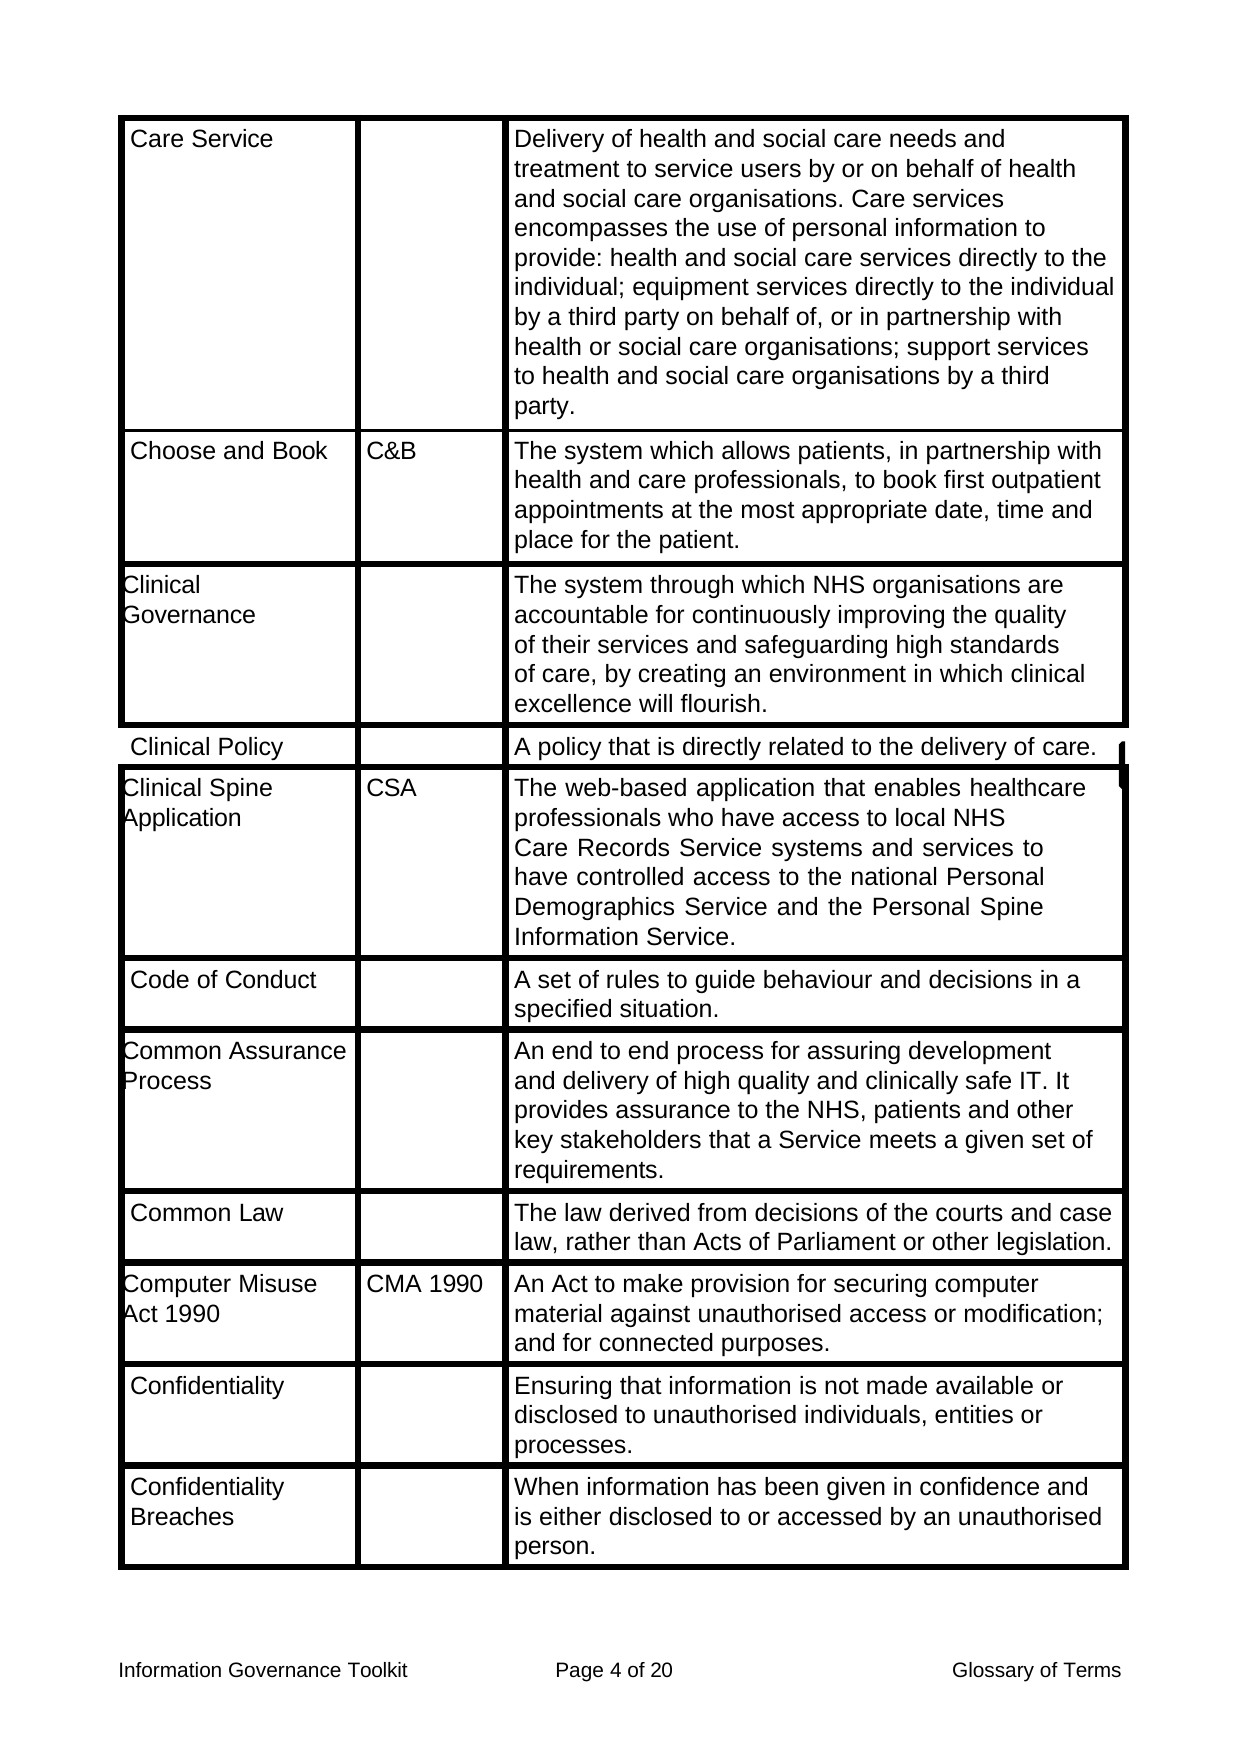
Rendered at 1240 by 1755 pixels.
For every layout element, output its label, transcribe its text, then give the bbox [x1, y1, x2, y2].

table_cell Clinical Governance [125, 567, 355, 722]
table_cell [361, 567, 502, 722]
table_cell [361, 1367, 502, 1462]
table_cell Clinical Spine Application [125, 770, 355, 955]
table_header Care Service [125, 121, 355, 429]
table_cell The system through which NHS organisations are accountable for continuously improving the quality of their services and safeguarding high standards of care, by creating an environment in which clinical excellence will flourish. [509, 567, 1122, 722]
table_cell The law derived from decisions of the courts and case law, rather than Acts of Parliament or other legislation. [509, 1194, 1122, 1259]
table_cell Confidentiality [125, 1367, 355, 1462]
table_cell Computer Misuse Act 1990 [125, 1266, 355, 1361]
table_cell [361, 1194, 502, 1259]
table_cell An Act to make provision for securing computer material against unauthorised access or modification; and for connected purposes. [509, 1266, 1122, 1361]
table_cell An end to end process for assuring development and delivery of high quality and clinically safe IT. It provides assurance to the NHS, patients and other key stakeholders that a Service meets a given set of requirements. [509, 1033, 1122, 1188]
table_header [361, 121, 502, 429]
table_cell [361, 1469, 502, 1564]
table_cell Code of Conduct [125, 961, 355, 1026]
table_cell Ensuring that information is not made available or disclosed to unauthorised individuals, entities or processes. [509, 1367, 1122, 1462]
table_cell CSA [361, 770, 502, 955]
table_cell When information has been given in confidence and is either disclosed to or accessed by an unauthorised person. [509, 1469, 1122, 1564]
table_cell [361, 1033, 502, 1188]
table_cell [361, 961, 502, 1026]
table_cell Choose and Book [125, 432, 355, 561]
table_cell Confidentiality Breaches [125, 1469, 355, 1564]
table_cell A set of rules to guide behaviour and decisions in a specified situation. [509, 961, 1122, 1026]
table_cell A policy that is directly related to the delivery of care. [509, 728, 1125, 763]
table_cell [361, 728, 502, 763]
table_cell CMA 1990 [361, 1266, 502, 1361]
table_cell Common Assurance Process [125, 1033, 355, 1188]
table_header Delivery of health and social care needs and treatment to service users by or on behalf of health and social care organisations. Care services encompasses the use of personal information to provide: health and social care services directly to the individual; equipment services directly to the individual by a third party on behalf of, or in partnership with health or social care organisations; support services to health and social care organisations by a third party. [509, 121, 1122, 429]
table_cell Clinical Policy [121, 728, 355, 763]
table_cell The system which allows patients, in partnership with health and care professionals, to book first outpatient appointments at the most appropriate date, time and place for the patient. [509, 432, 1122, 561]
table_cell Common Law [125, 1194, 355, 1259]
table_cell The web-based application that enables healthcare professionals who have access to local NHS Care Records Service systems and services to have controlled access to the national Personal Demographics Service and the Personal Spine Information Service. [509, 770, 1122, 955]
table_cell C&B [361, 432, 502, 561]
